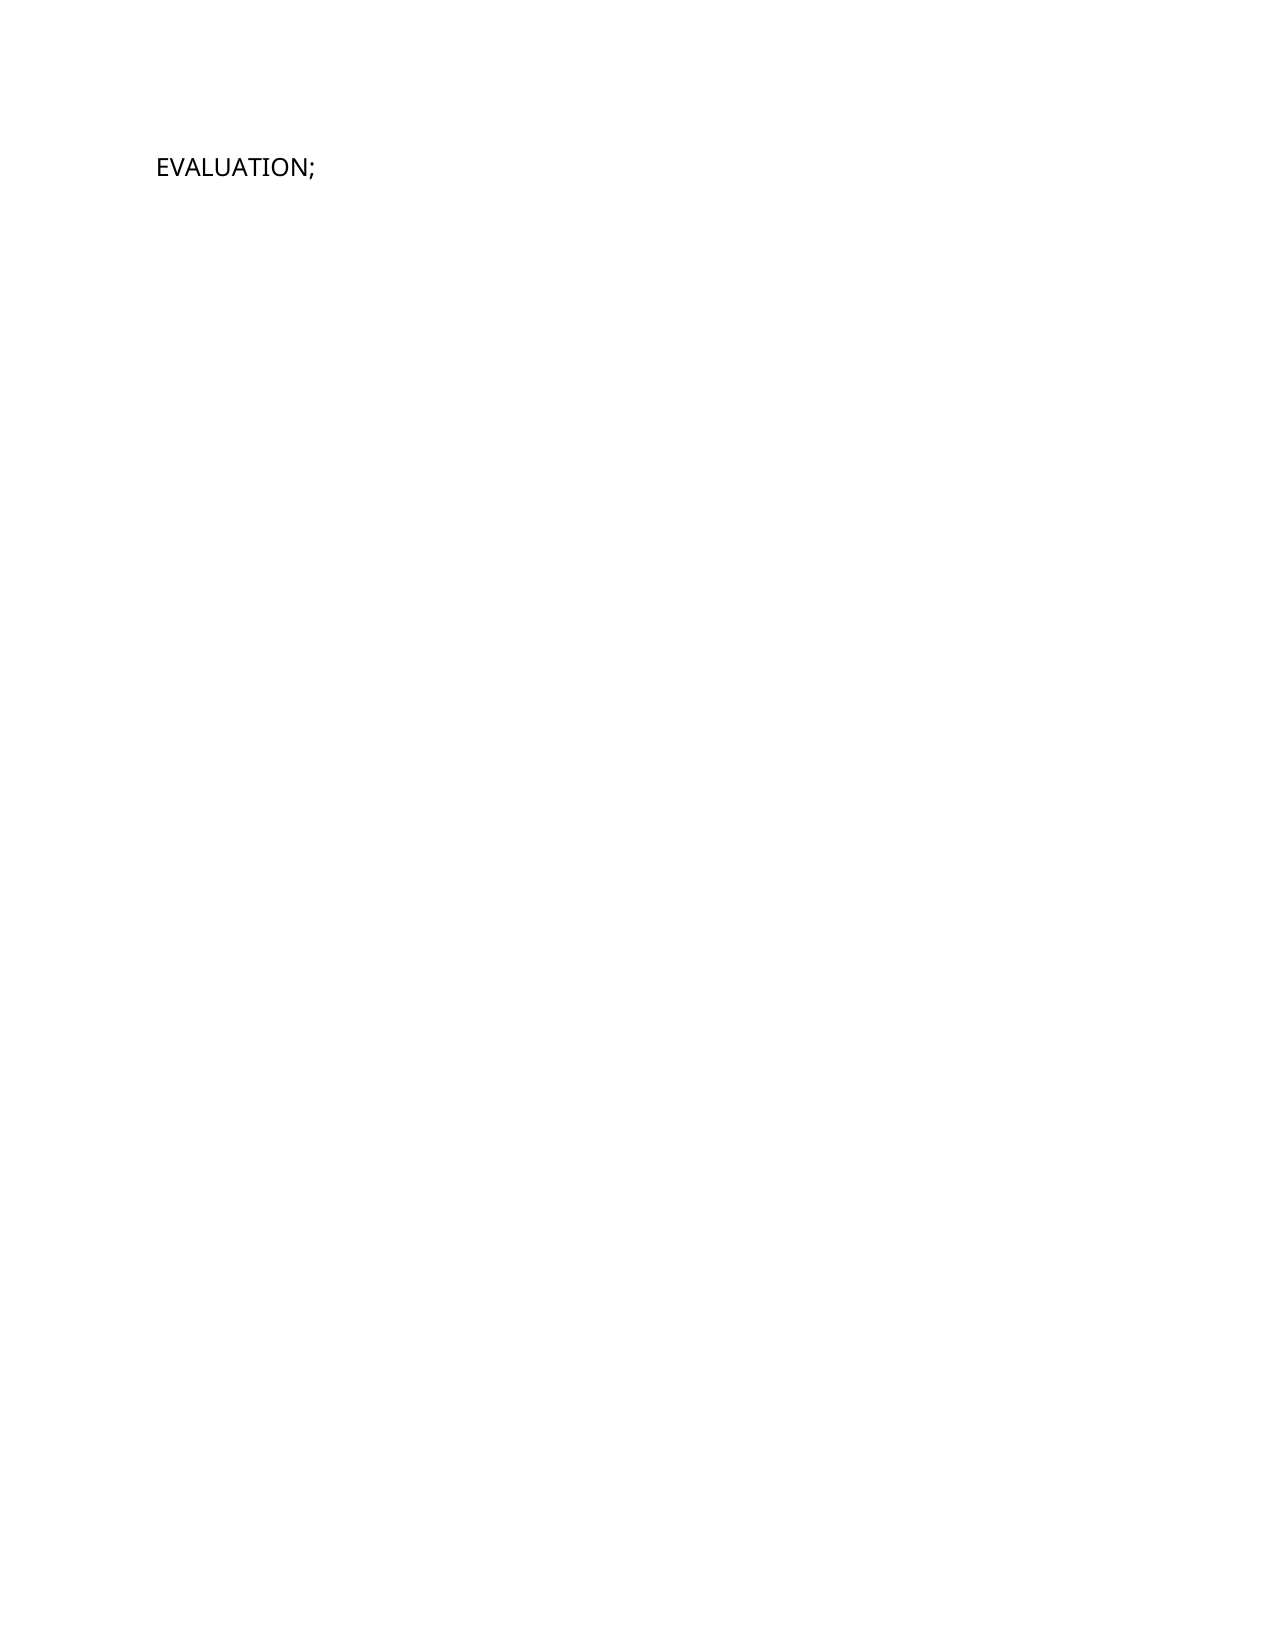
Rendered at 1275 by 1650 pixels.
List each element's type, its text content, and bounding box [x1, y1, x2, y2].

text EVALUATION; [150, 150, 1125, 184]
